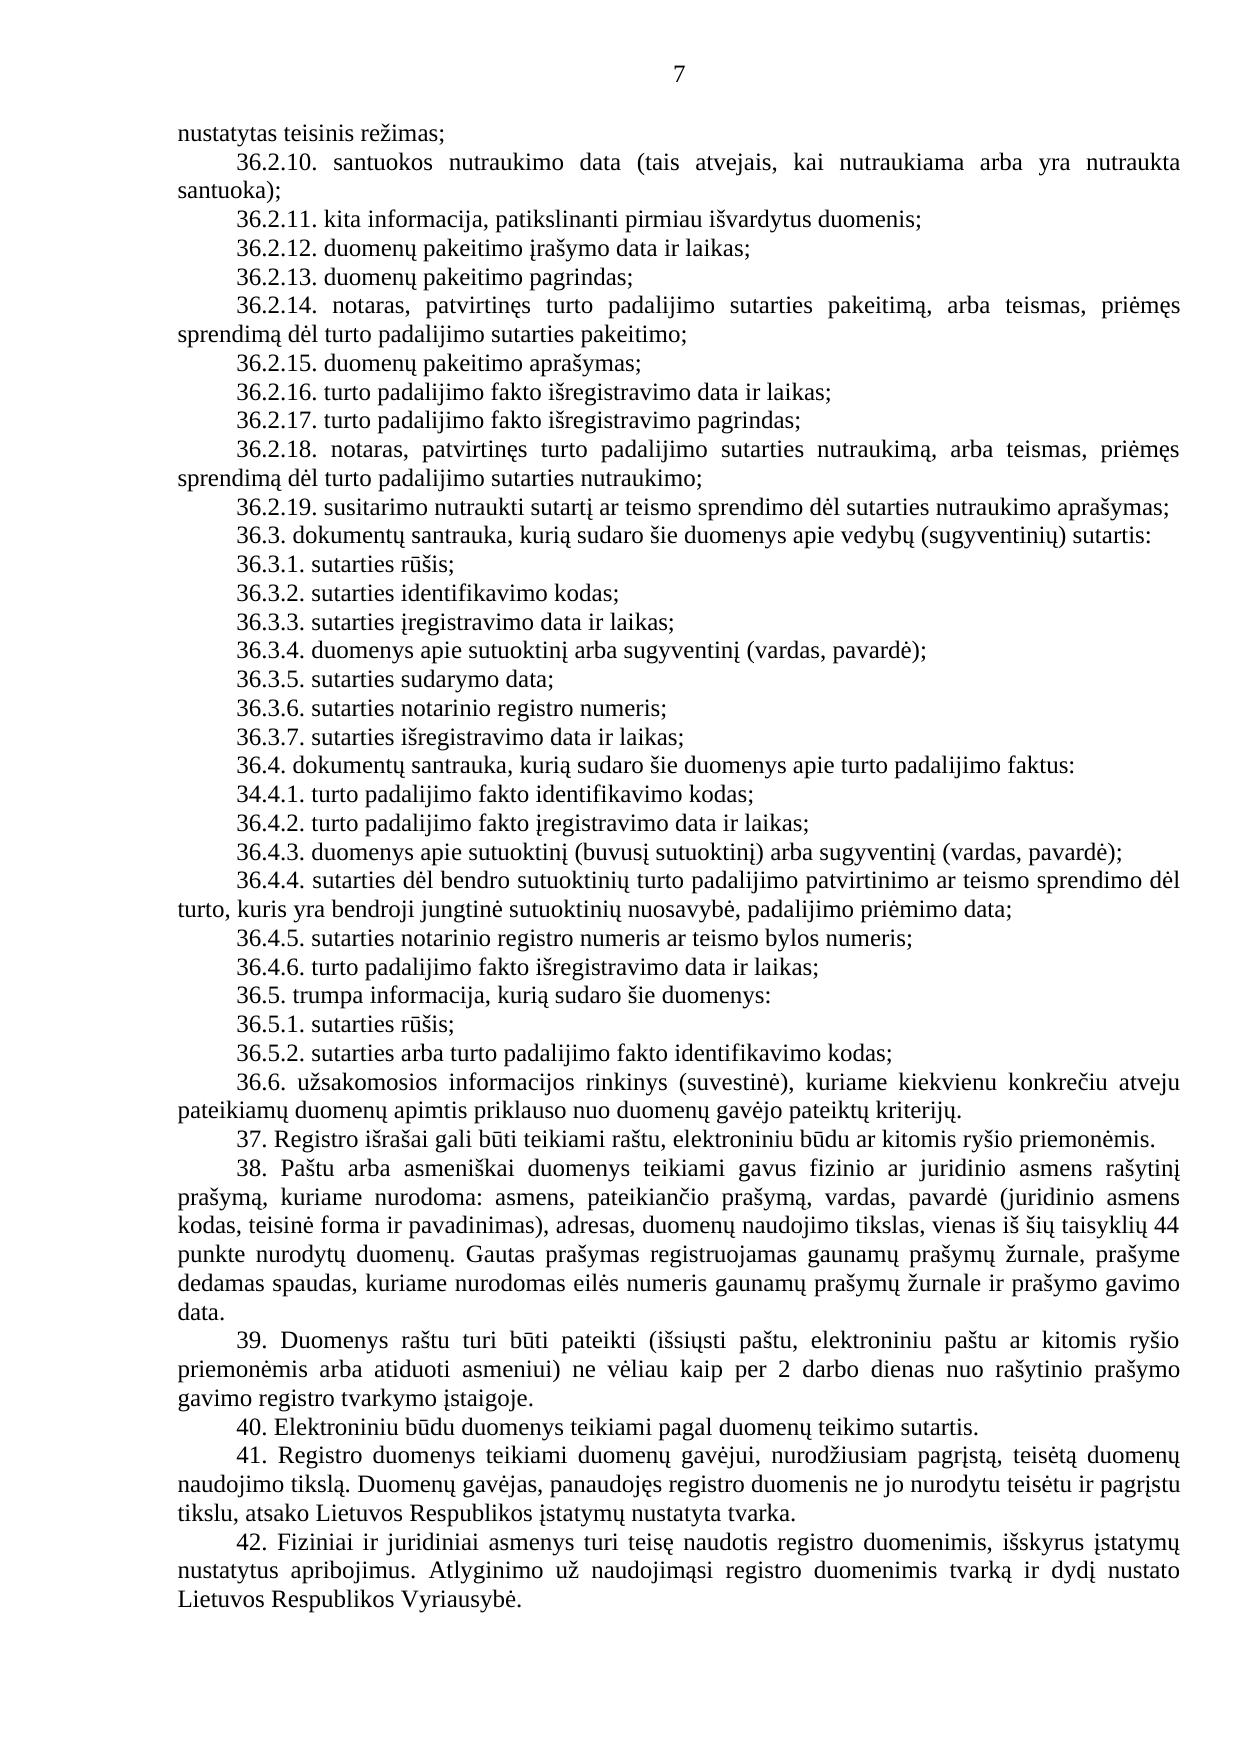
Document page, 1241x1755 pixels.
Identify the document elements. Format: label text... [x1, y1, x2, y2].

text 40. Elektroniniu būdu duomenys teikiami pagal duomenų teikimo sutartis. [177, 1412, 1181, 1441]
text 36.6. užsakomosios informacijos rinkinys (suvestinė), kuriame kiekvienu konkrečiu atveju pateikiamų duomenų apimtis priklauso nuo duomenų gavėjo pateiktų kriterijų. [177, 1067, 1181, 1124]
text 36.4. dokumentų santrauka, kurią sudaro šie duomenys apie turto padalijimo faktus: [177, 751, 1181, 779]
text 36.2.19. susitarimo nutraukti sutartį ar teismo sprendimo dėl sutarties nutraukimo aprašymas; [177, 492, 1181, 521]
text 36.3.3. sutarties įregistravimo data ir laikas; [177, 607, 1181, 636]
text 36.4.4. sutarties dėl bendro sutuoktinių turto padalijimo patvirtinimo ar teismo sprendimo dėl turto, kuris yra bendroji jungtinė sutuoktinių nuosavybė, padalijimo priėmimo data; [177, 866, 1181, 923]
text 36.4.3. duomenys apie sutuoktinį (buvusį sutuoktinį) arba sugyventinį (vardas, pavardė); [177, 837, 1181, 866]
text 38. Paštu arba asmeniškai duomenys teikiami gavus fizinio ar juridinio asmens rašytinį prašymą, kuriame nurodoma: asmens, pateikiančio prašymą, vardas, pavardė (juridinio asmens kodas, teisinė forma ir pavadinimas), adresas, duomenų naudojimo tikslas, vienas iš šių taisyklių 44 punkte nurodytų duomenų. Gautas prašymas registruojamas gaunamų prašymų žurnale, prašyme dedamas spaudas, kuriame nurodomas eilės numeris gaunamų prašymų žurnale ir prašymo gavimo data. [177, 1153, 1181, 1326]
text 36.2.15. duomenų pakeitimo aprašymas; [177, 348, 1181, 377]
text 36.3.4. duomenys apie sutuoktinį arba sugyventinį (vardas, pavardė); [177, 636, 1181, 664]
text 36.2.17. turto padalijimo fakto išregistravimo pagrindas; [177, 406, 1181, 434]
text 36.4.2. turto padalijimo fakto įregistravimo data ir laikas; [177, 808, 1181, 837]
text 37. Registro išrašai gali būti teikiami raštu, elektroniniu būdu ar kitomis ryšio priemonėmis. [177, 1124, 1181, 1153]
text 36.3.6. sutarties notarinio registro numeris; [177, 693, 1181, 722]
text 36.5.1. sutarties rūšis; [177, 1009, 1181, 1038]
text 36.4.6. turto padalijimo fakto išregistravimo data ir laikas; [177, 952, 1181, 981]
text 39. Duomenys raštu turi būti pateikti (išsiųsti paštu, elektroniniu paštu ar kitomis ryšio priemonėmis arba atiduoti asmeniui) ne vėliau kaip per 2 darbo dienas nuo rašytinio prašymo gavimo registro tvarkymo įstaigoje. [177, 1326, 1181, 1412]
text 36.2.16. turto padalijimo fakto išregistravimo data ir laikas; [177, 377, 1181, 406]
text 36.3.2. sutarties identifikavimo kodas; [177, 578, 1181, 607]
text 36.4.5. sutarties notarinio registro numeris ar teismo bylos numeris; [177, 923, 1181, 952]
text 36.2.12. duomenų pakeitimo įrašymo data ir laikas; [177, 233, 1181, 262]
text 34.4.1. turto padalijimo fakto identifikavimo kodas; [177, 779, 1181, 808]
text 36.2.18. notaras, patvirtinęs turto padalijimo sutarties nutraukimą, arba teismas, priėmęs sprendimą dėl turto padalijimo sutarties nutraukimo; [177, 434, 1181, 492]
text 42. Fiziniai ir juridiniai asmenys turi teisę naudotis registro duomenimis, išskyrus įstatymų nustatytus apribojimus. Atlyginimo už naudojimąsi registro duomenimis tvarką ir dydį nustato Lietuvos Respublikos Vyriausybė. [177, 1527, 1181, 1613]
text 36.5. trumpa informacija, kurią sudaro šie duomenys: [177, 981, 1181, 1009]
text 36.2.14. notaras, patvirtinęs turto padalijimo sutarties pakeitimą, arba teismas, priėmęs sprendimą dėl turto padalijimo sutarties pakeitimo; [177, 291, 1181, 348]
text 36.2.10. santuokos nutraukimo data (tais atvejais, kai nutraukiama arba yra nutraukta santuoka); [177, 147, 1181, 204]
text 36.5.2. sutarties arba turto padalijimo fakto identifikavimo kodas; [177, 1038, 1181, 1067]
text nustatytas teisinis režimas; [177, 118, 1181, 147]
text 36.2.13. duomenų pakeitimo pagrindas; [177, 262, 1181, 291]
text 36.3.7. sutarties išregistravimo data ir laikas; [177, 722, 1181, 751]
text 36.3.1. sutarties rūšis; [177, 549, 1181, 578]
text 36.2.11. kita informacija, patikslinanti pirmiau išvardytus duomenis; [177, 204, 1181, 233]
text 36.3. dokumentų santrauka, kurią sudaro šie duomenys apie vedybų (sugyventinių) sutartis: [177, 521, 1181, 549]
text 36.3.5. sutarties sudarymo data; [177, 664, 1181, 693]
text 41. Registro duomenys teikiami duomenų gavėjui, nurodžiusiam pagrįstą, teisėtą duomenų naudojimo tikslą. Duomenų gavėjas, panaudojęs registro duomenis ne jo nurodytu teisėtu ir pagrįstu tikslu, atsako Lietuvos Respublikos įstatymų nustatyta tvarka. [177, 1441, 1181, 1527]
